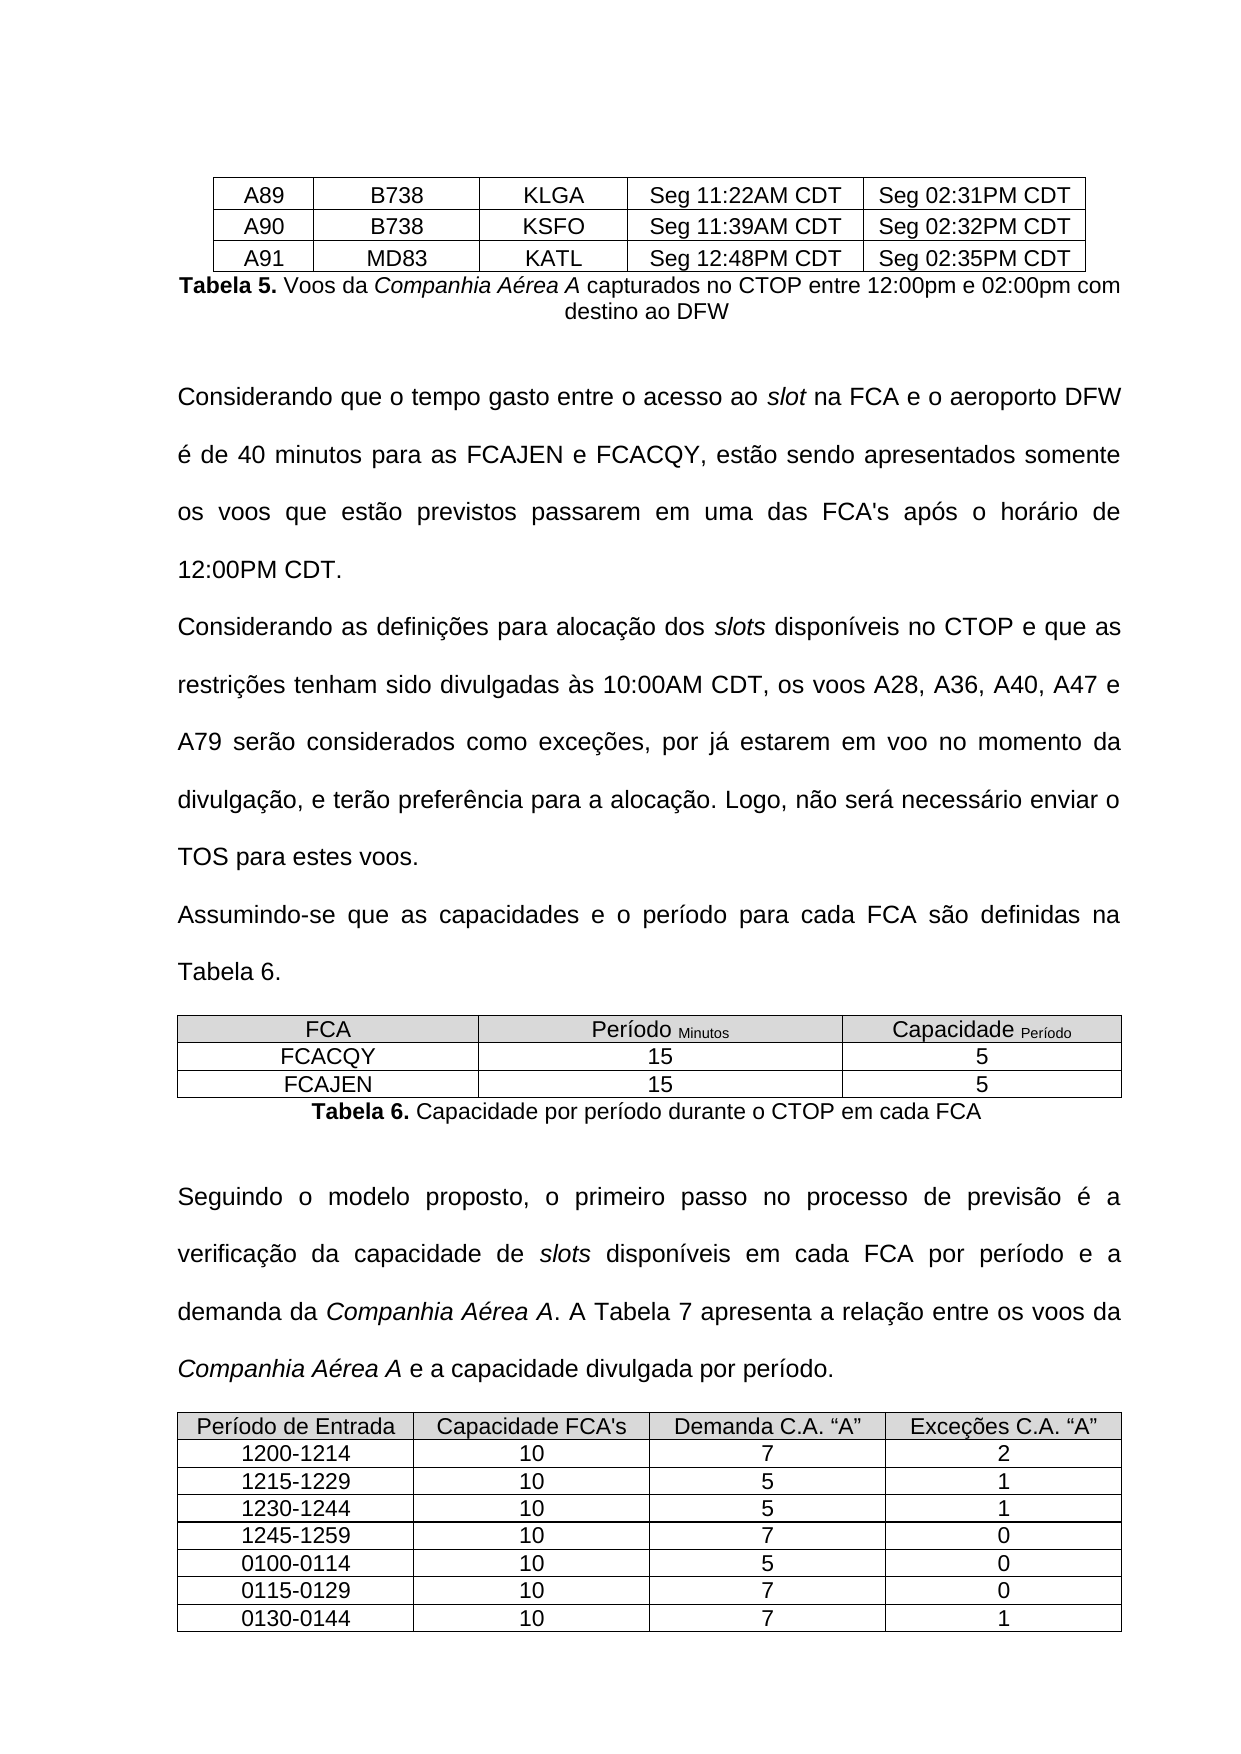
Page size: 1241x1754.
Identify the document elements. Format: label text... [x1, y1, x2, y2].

table_cell 2 [886, 1440, 1121, 1467]
table_cell MD83 [314, 241, 479, 271]
table_cell 7 [650, 1577, 885, 1603]
table_cell KATL [480, 241, 627, 271]
table_cell Seg 11:22AM CDT [628, 178, 863, 208]
text Tabela 6. Capacidade por período durante o CTOP em cada FCA [177, 1098, 1122, 1124]
table_cell 10 [414, 1523, 649, 1549]
table_cell B738 [314, 178, 479, 208]
table_header Capacidade FCA's [414, 1413, 649, 1439]
text Considerando que o tempo gasto entre o acesso ao slot na FCA e o aeroporto DFW é de 40 minutos para as FCAJEN e FCACQY, estão sendo apresentados somente os voos que estão previstos passarem em uma das FCA's após o horário de 12:00PM CDT. [177, 382, 1122, 583]
table_cell B738 [314, 210, 479, 240]
table_cell 15 [479, 1071, 842, 1097]
table_cell 5 [843, 1043, 1121, 1069]
table_cell 10 [414, 1605, 649, 1631]
table_header FCA [178, 1016, 478, 1042]
table_cell 10 [414, 1468, 649, 1494]
table_cell Seg 02:35PM CDT [864, 241, 1085, 271]
table_cell Seg 11:39AM CDT [628, 210, 863, 240]
table_cell 1230-1244 [178, 1495, 413, 1521]
table_cell 0 [886, 1523, 1121, 1549]
text Tabela 5. Voos da Companhia Aérea A capturados no CTOP entre 12:00pm e 02:00pm com destino ao DFW [177, 272, 1122, 325]
table_cell FCAJEN [178, 1071, 478, 1097]
table_cell 0 [886, 1550, 1121, 1576]
table_cell 0130-0144 [178, 1605, 413, 1631]
table_cell 1 [886, 1468, 1121, 1494]
table_cell 0115-0129 [178, 1577, 413, 1603]
table_cell 10 [414, 1550, 649, 1576]
text Considerando as definições para alocação dos slots disponíveis no CTOP e que as restrições tenham sido divulgadas às 10:00AM CDT, os voos A28, A36, A40, A47 e A79 serão considerados como exceções, por já estarem em voo no momento da divulgação, e terão preferência para a alocação. Logo, não será necessário enviar o TOS para estes voos. [177, 612, 1122, 871]
table_cell 0 [886, 1577, 1121, 1603]
table_cell 1 [886, 1605, 1121, 1631]
text Seguindo o modelo proposto, o primeiro passo no processo de previsão é a verificação da capacidade de slots disponíveis em cada FCA por período e a demanda da Companhia Aérea A. A Tabela 7 apresenta a relação entre os voos da Companhia Aérea A e a capacidade divulgada por período. [177, 1182, 1122, 1383]
table_cell 10 [414, 1577, 649, 1603]
table_header Demanda C.A. “A” [650, 1413, 885, 1439]
table_cell 7 [650, 1440, 885, 1467]
table_cell Seg 12:48PM CDT [628, 241, 863, 271]
table_cell 5 [650, 1495, 885, 1521]
table_cell 5 [843, 1071, 1121, 1097]
table_cell 7 [650, 1523, 885, 1549]
table_cell FCACQY [178, 1043, 478, 1069]
table_cell Seg 02:32PM CDT [864, 210, 1085, 240]
table_cell KLGA [480, 178, 627, 208]
table_header Período Minutos [479, 1016, 842, 1042]
table_cell 0100-0114 [178, 1550, 413, 1576]
table_cell 10 [414, 1495, 649, 1521]
table_cell 1215-1229 [178, 1468, 413, 1494]
table_cell 1200-1214 [178, 1440, 413, 1467]
table_cell A91 [214, 241, 313, 271]
table_cell 1245-1259 [178, 1523, 413, 1549]
table_cell 15 [479, 1043, 842, 1069]
table_header Capacidade Período [843, 1016, 1121, 1042]
table_header Período de Entrada [178, 1413, 413, 1439]
table_header Exceções C.A. “A” [886, 1413, 1121, 1439]
table_cell A90 [214, 210, 313, 240]
table_cell 10 [414, 1440, 649, 1467]
text Assumindo-se que as capacidades e o período para cada FCA são definidas na Tabela 6. [177, 900, 1122, 986]
table_cell A89 [214, 178, 313, 208]
table_cell 5 [650, 1550, 885, 1576]
table_cell KSFO [480, 210, 627, 240]
table_cell Seg 02:31PM CDT [864, 178, 1085, 208]
table_cell 7 [650, 1605, 885, 1631]
table_cell 5 [650, 1468, 885, 1494]
table_cell 1 [886, 1495, 1121, 1521]
